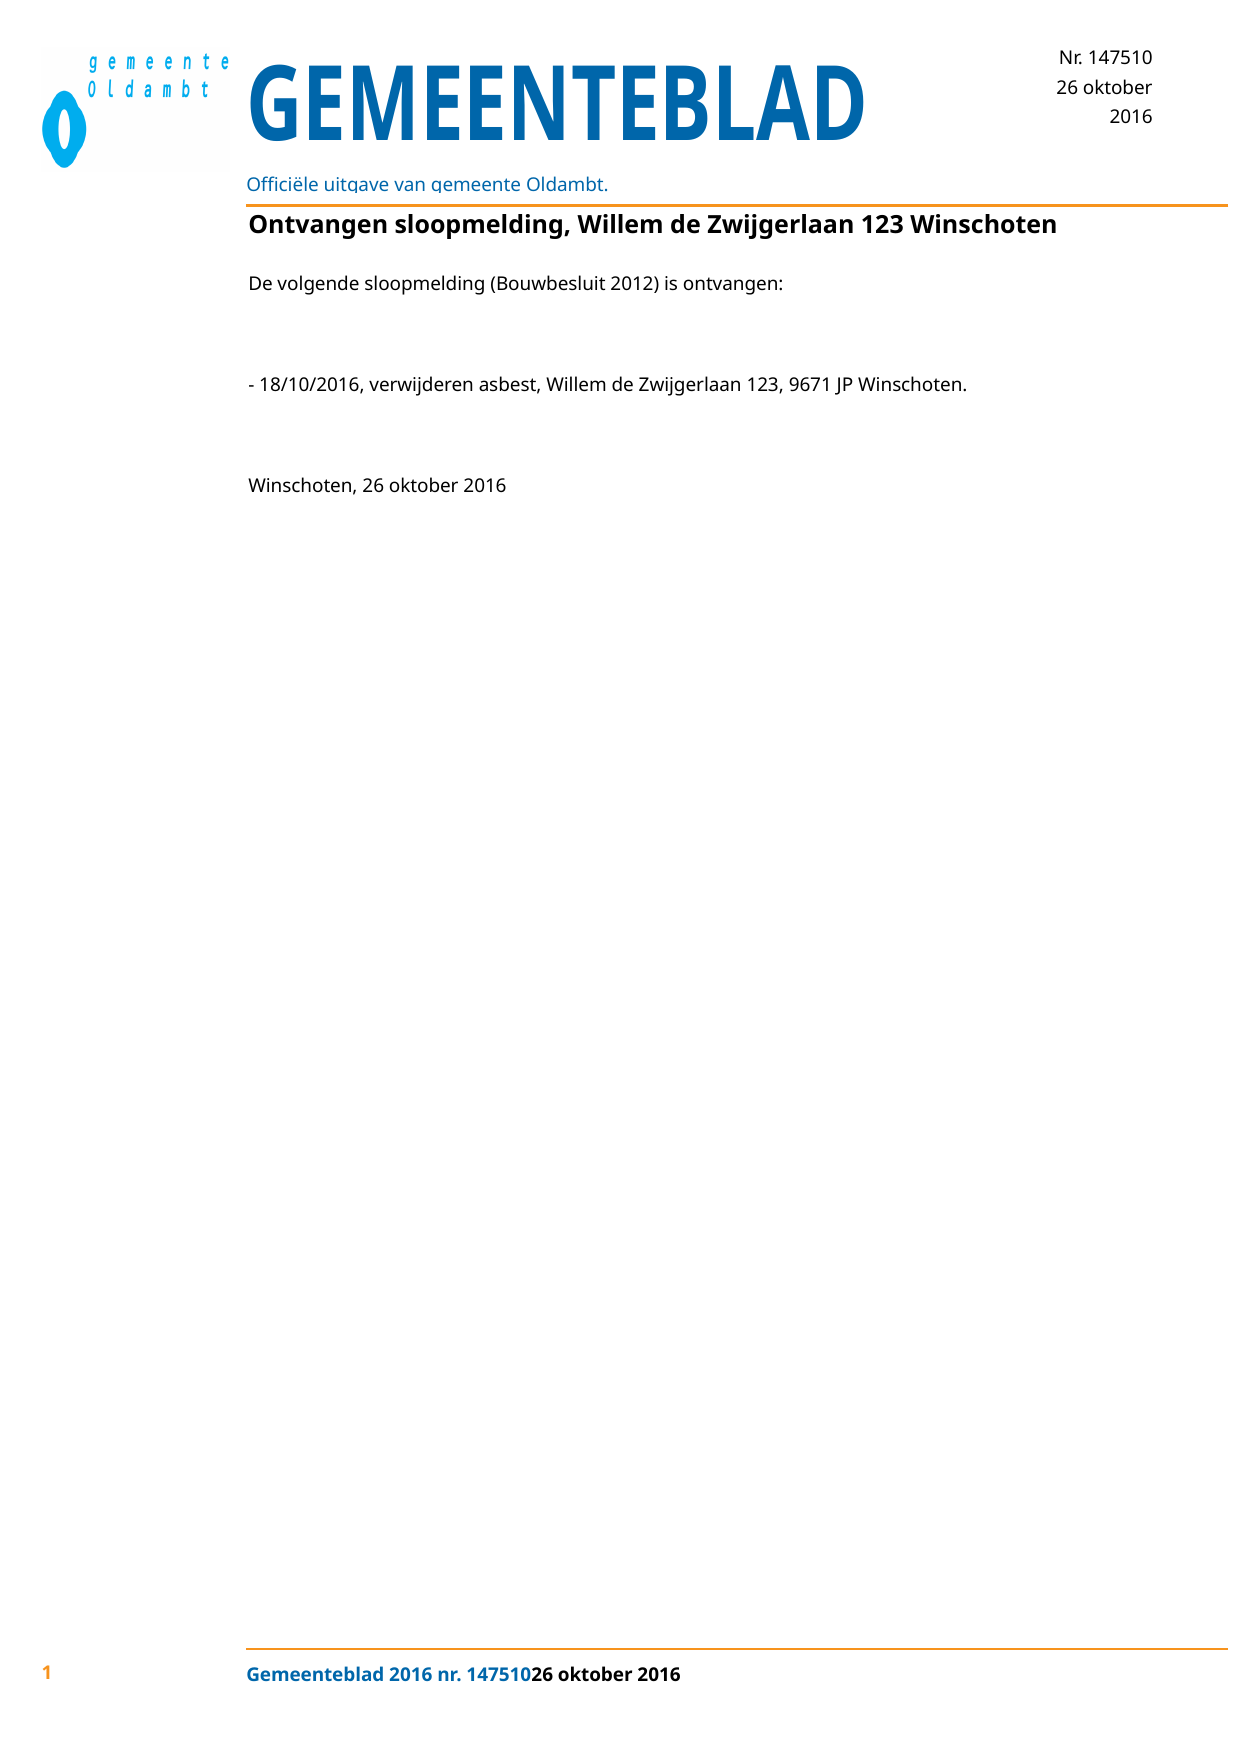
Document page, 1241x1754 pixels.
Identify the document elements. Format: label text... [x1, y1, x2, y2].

text De volgende sloopmelding (Bouwbesluit 2012) is ontvangen: [248, 270, 1152, 296]
picture [41, 47, 231, 172]
text Winschoten, 26 oktober 2016 [248, 472, 1152, 498]
text - 18/10/2016, verwijderen asbest, Willem de Zwijgerlaan 123, 9671 JP Winschoten. [248, 371, 1152, 397]
text Ontvangen sloopmelding, Willem de Zwijgerlaan 123 Winschoten [248, 207, 1152, 241]
